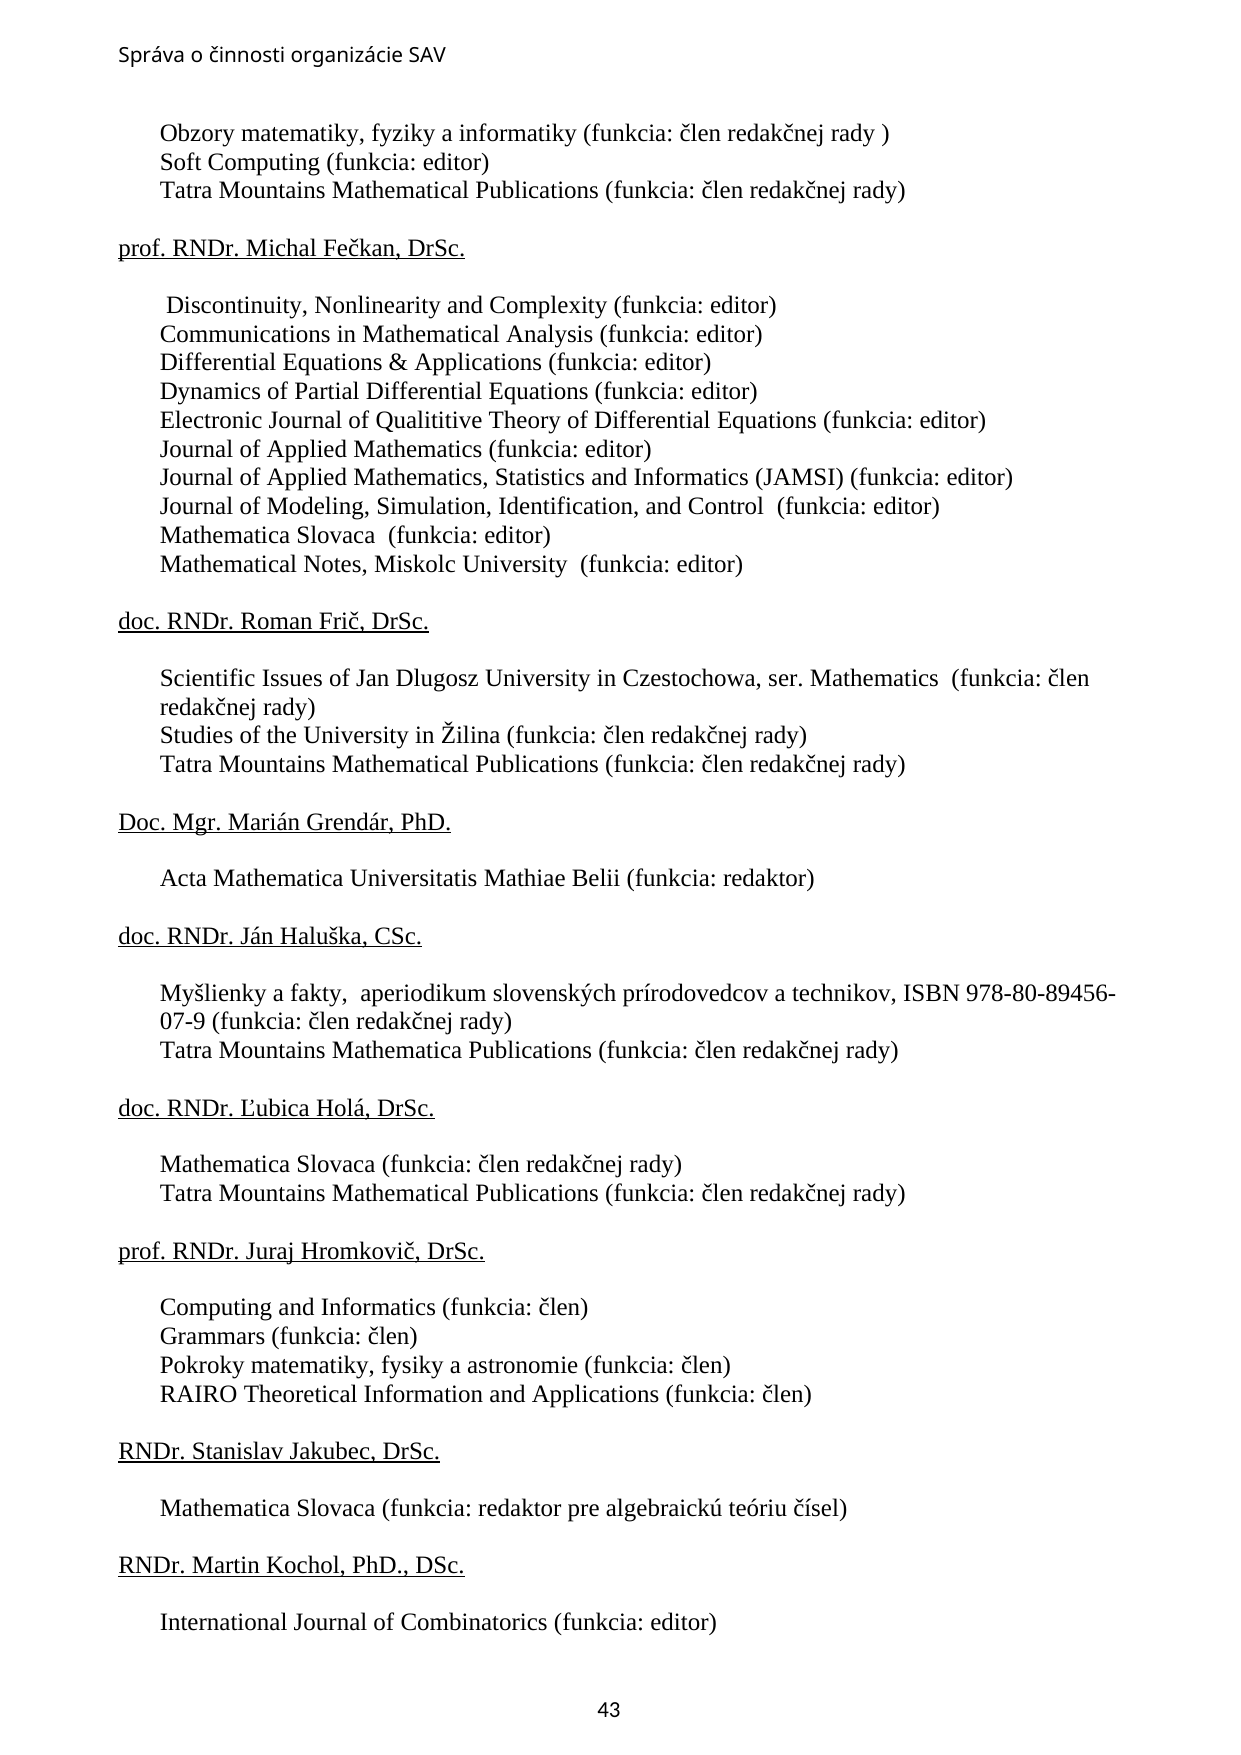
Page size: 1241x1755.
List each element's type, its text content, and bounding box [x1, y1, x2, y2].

text Soft Computing (funkcia: editor) [159, 147, 1122, 176]
text doc. RNDr. Roman Frič, DrSc. [118, 606, 1122, 663]
text Pokroky matematiky, fysiky a astronomie (funkcia: člen) [159, 1350, 1122, 1379]
text Discontinuity, Nonlinearity and Complexity (funkcia: editor) [159, 290, 1122, 319]
text Scientific Issues of Jan Dlugosz University in Czestochowa, ser. Mathematics (funkcia: člen redakčnej rady) [159, 663, 1122, 720]
text doc. RNDr. Ľubica Holá, DrSc. [118, 1093, 1122, 1149]
text Obzory matematiky, fyziky a informatiky (funkcia: člen redakčnej rady ) [159, 118, 1122, 147]
text Studies of the University in Žilina (funkcia: člen redakčnej rady) [159, 720, 1122, 749]
text Journal of Applied Mathematics, Statistics and Informatics (JAMSI) (funkcia: editor) [159, 462, 1122, 491]
text Myšlienky a fakty, aperiodikum slovenských prírodovedcov a technikov, ISBN 978-80-89456-07-9 (funkcia: člen redakčnej rady) [159, 978, 1122, 1035]
text doc. RNDr. Ján Haluška, CSc. [118, 921, 1122, 978]
text prof. RNDr. Michal Fečkan, DrSc. [118, 233, 1122, 290]
text Mathematica Slovaca (funkcia: redaktor pre algebraickú teóriu čísel) [159, 1493, 1122, 1551]
text Dynamics of Partial Differential Equations (funkcia: editor) [159, 376, 1122, 405]
text Tatra Mountains Mathematica Publications (funkcia: člen redakčnej rady) [159, 1035, 1122, 1093]
text Journal of Applied Mathematics (funkcia: editor) [159, 434, 1122, 462]
text Grammars (funkcia: člen) [159, 1321, 1122, 1350]
text Tatra Mountains Mathematical Publications (funkcia: člen redakčnej rady) [159, 176, 1122, 233]
text Computing and Informatics (funkcia: člen) [159, 1292, 1122, 1321]
text prof. RNDr. Juraj Hromkovič, DrSc. [118, 1236, 1122, 1292]
text Journal of Modeling, Simulation, Identification, and Control (funkcia: editor) [159, 491, 1122, 520]
text Mathematical Notes, Miskolc University (funkcia: editor) [159, 549, 1122, 606]
text Electronic Journal of Qualititive Theory of Differential Equations (funkcia: editor) [159, 405, 1122, 434]
text Mathematica Slovaca (funkcia: člen redakčnej rady) [159, 1149, 1122, 1178]
text Acta Mathematica Universitatis Mathiae Belii (funkcia: redaktor) [159, 863, 1122, 921]
text Mathematica Slovaca (funkcia: editor) [159, 520, 1122, 549]
text RNDr. Martin Kochol, PhD., DSc. [118, 1551, 1122, 1607]
text RAIRO­ Theoretical Information and Applications (funkcia: člen) [159, 1379, 1122, 1436]
text Differential Equations & Applications (funkcia: editor) [159, 347, 1122, 376]
text Doc. Mgr. Marián Grendár, PhD. [118, 807, 1122, 863]
text RNDr. Stanislav Jakubec, DrSc. [118, 1436, 1122, 1493]
text International Journal of Combinatorics (funkcia: editor) [159, 1607, 1122, 1636]
text Communications in Mathematical Analysis (funkcia: editor) [159, 319, 1122, 347]
text Tatra Mountains Mathematical Publications (funkcia: člen redakčnej rady) [159, 1178, 1122, 1236]
text Tatra Mountains Mathematical Publications (funkcia: člen redakčnej rady) [159, 749, 1122, 807]
